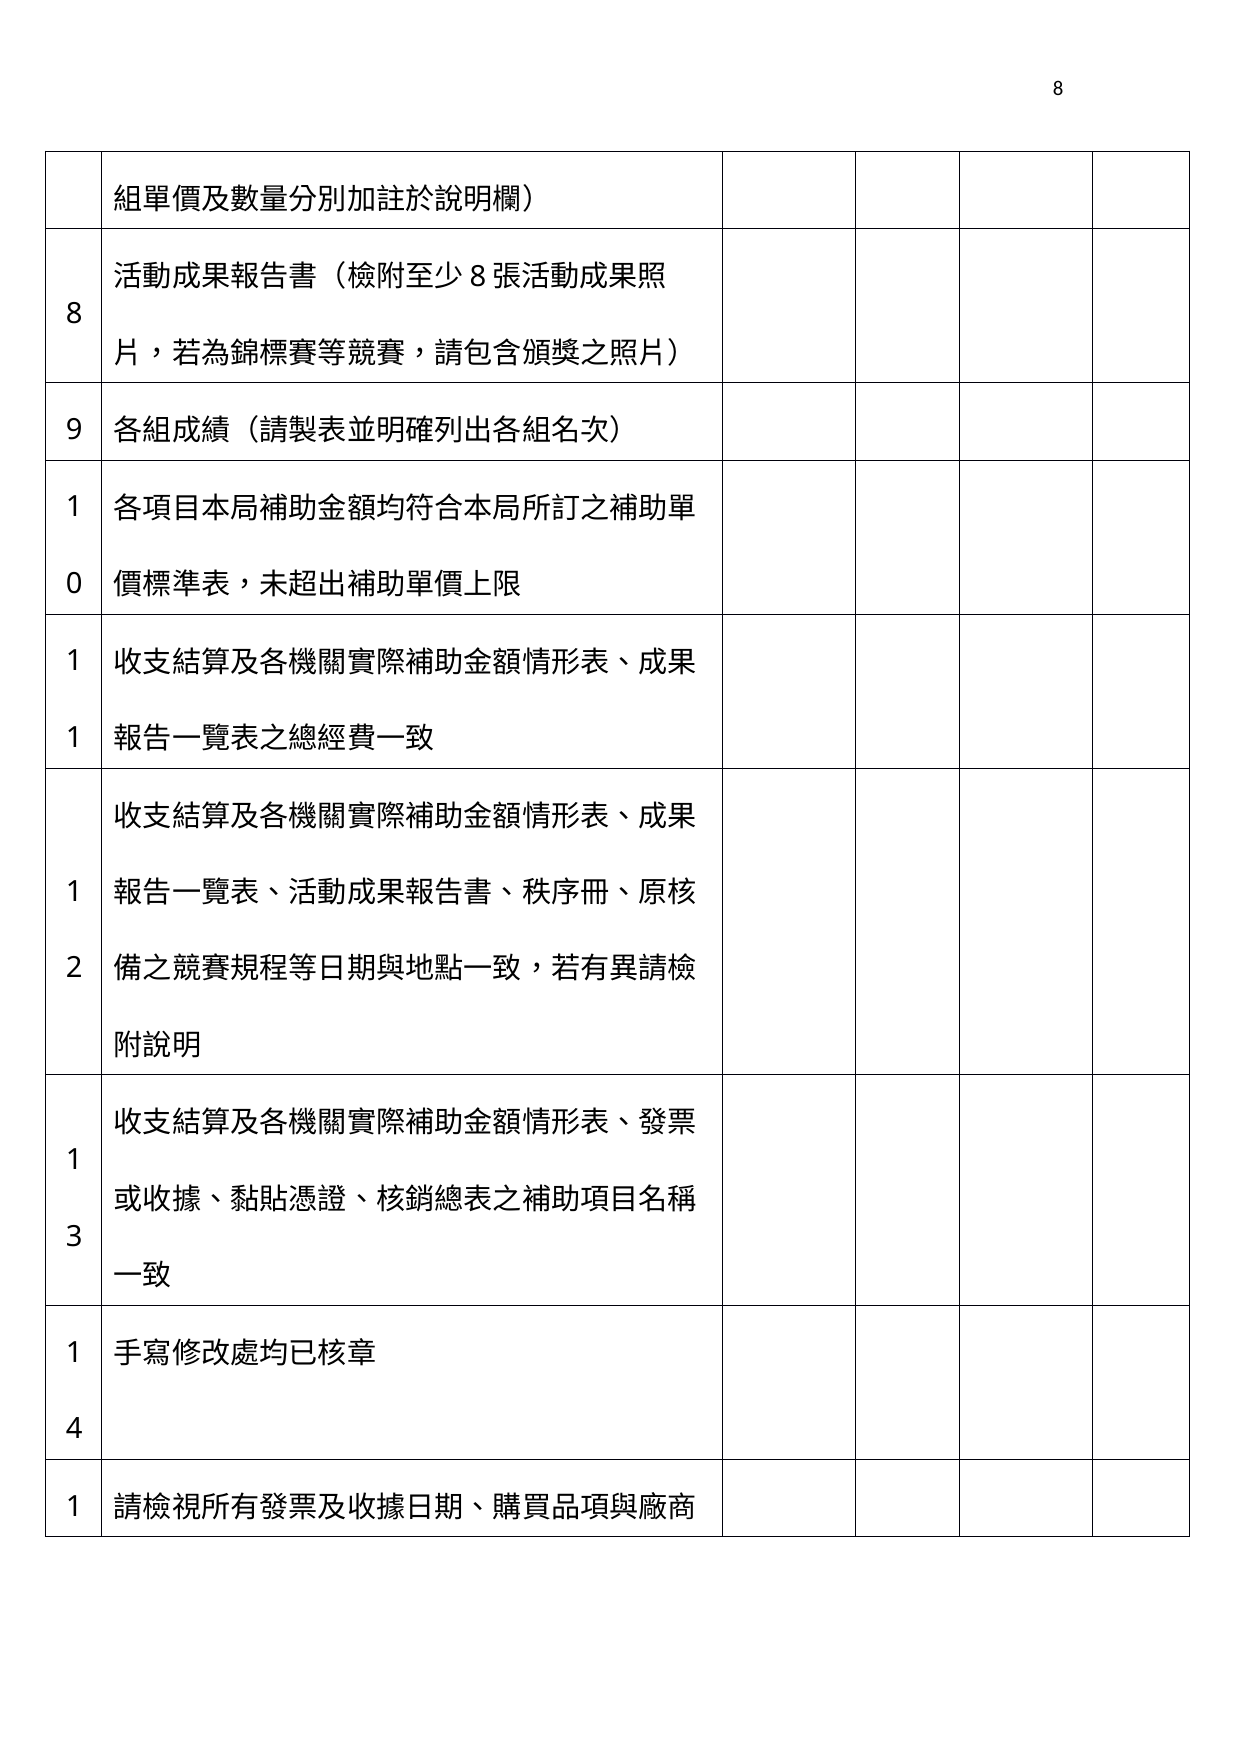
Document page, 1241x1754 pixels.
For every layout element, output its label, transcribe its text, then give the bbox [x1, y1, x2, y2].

table_cell [723, 152, 855, 228]
table_cell [960, 615, 1092, 767]
table_cell [1093, 152, 1189, 228]
table_cell [960, 229, 1092, 382]
table_cell [856, 383, 959, 459]
table_cell [723, 229, 855, 382]
table_cell [723, 769, 855, 1074]
table_cell [960, 461, 1092, 613]
table_cell 12 [46, 769, 101, 1074]
table_cell [1093, 229, 1189, 382]
table_cell [960, 383, 1092, 459]
table_cell [960, 152, 1092, 228]
table_cell 收支結算及各機關實際補助金額情形表、成果報告一覽表、活動成果報告書、秩序冊、原核備之競賽規程等日期與地點一致，若有異請檢附說明 [102, 769, 722, 1074]
table_cell 請檢視所有發票及收據日期、購買品項與廠商 [102, 1460, 722, 1536]
table_cell 收支結算及各機關實際補助金額情形表、成果報告一覽表之總經費一致 [102, 615, 722, 767]
table_cell [856, 769, 959, 1074]
table_cell 11 [46, 615, 101, 767]
table_cell [723, 1460, 855, 1536]
table_cell [960, 769, 1092, 1074]
table_cell [1093, 1075, 1189, 1305]
table_cell 9 [46, 383, 101, 459]
table_cell [1093, 1306, 1189, 1459]
table_cell [723, 461, 855, 613]
table_cell [723, 615, 855, 767]
table_cell [856, 1460, 959, 1536]
table_cell 13 [46, 1075, 101, 1305]
table_cell [856, 229, 959, 382]
table_cell 活動成果報告書（檢附至少8張活動成果照片，若為錦標賽等競賽，請包含頒獎之照片） [102, 229, 722, 382]
table_cell [856, 615, 959, 767]
table_cell [1093, 615, 1189, 767]
table_cell [960, 1460, 1092, 1536]
table_cell [856, 461, 959, 613]
table_cell 手寫修改處均已核章 [102, 1306, 722, 1459]
table_cell [856, 1075, 959, 1305]
table_cell [723, 1075, 855, 1305]
table_cell [856, 152, 959, 228]
table_cell [856, 1306, 959, 1459]
table_cell [723, 1306, 855, 1459]
table_cell 10 [46, 461, 101, 613]
table_cell [960, 1306, 1092, 1459]
table_cell 1 [46, 1460, 101, 1536]
table_cell [960, 1075, 1092, 1305]
table_cell [1093, 383, 1189, 459]
table_cell 收支結算及各機關實際補助金額情形表、發票或收據、黏貼憑證、核銷總表之補助項目名稱一致 [102, 1075, 722, 1305]
table_cell 14 [46, 1306, 101, 1459]
table_cell 各組成績（請製表並明確列出各組名次） [102, 383, 722, 459]
table_cell 組單價及數量分別加註於說明欄） [102, 152, 722, 228]
table_cell [1093, 461, 1189, 613]
table_cell [46, 152, 101, 228]
table_cell 各項目本局補助金額均符合本局所訂之補助單價標準表，未超出補助單價上限 [102, 461, 722, 613]
table_cell [1093, 769, 1189, 1074]
table_cell [1093, 1460, 1189, 1536]
table_cell 8 [46, 229, 101, 382]
table_cell [723, 383, 855, 459]
